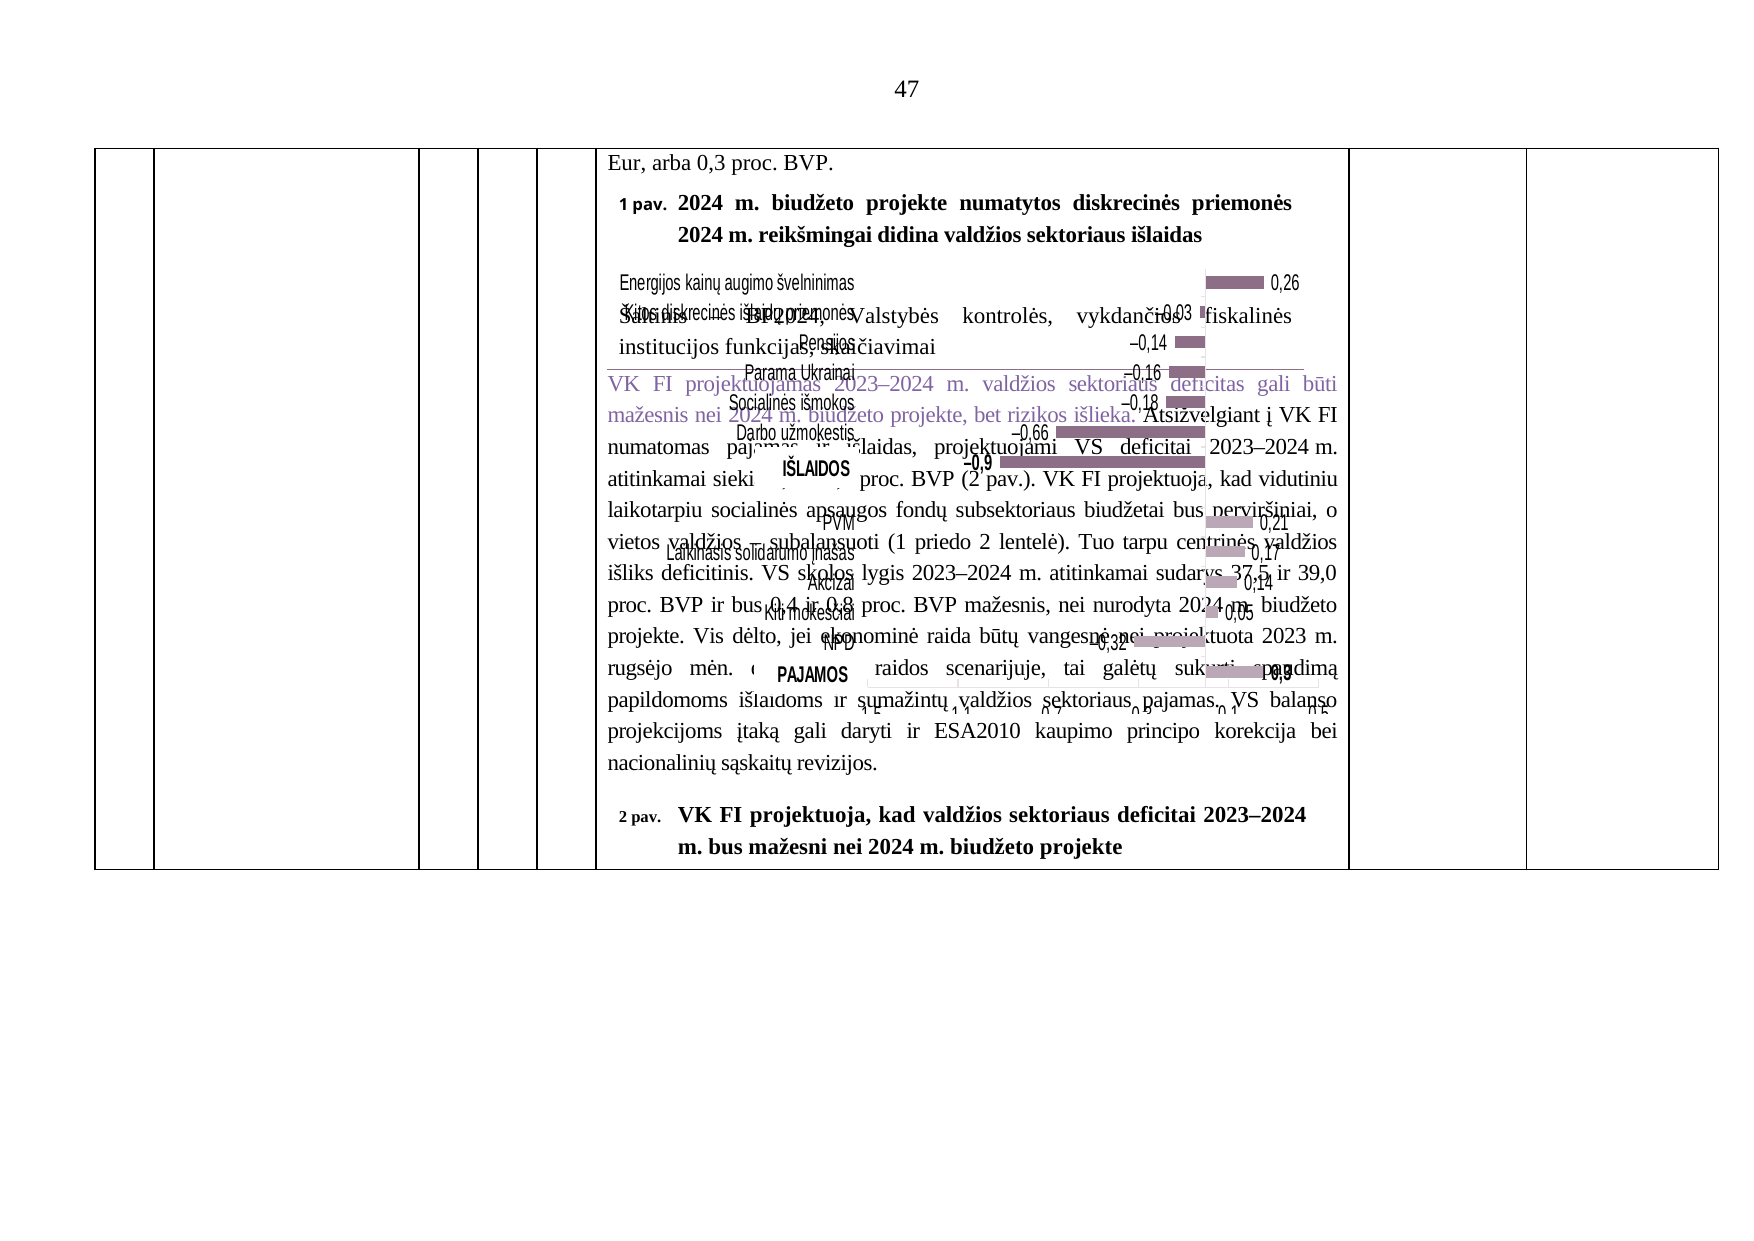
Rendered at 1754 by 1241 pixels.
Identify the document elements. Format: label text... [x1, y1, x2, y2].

table_header 2024 m. biudžeto projekte numatytos diskrecinės priemonės 2024 m. reikšmingai didina valdžios sektoriaus išlaidas [607, 181, 1304, 264]
table_cell [155, 149, 418, 868]
table_cell [607, 264, 1304, 295]
table_cell [1527, 149, 1718, 868]
table_cell [479, 149, 536, 868]
table_cell Šaltinis – BP2024, Valstybės kontrolės, vykdančios fiskalinės institucijos funkcijas, skaičiavimai [1206, 295, 1304, 369]
table_cell [1350, 149, 1526, 868]
table_cell [420, 149, 477, 868]
table_header VK FI projektuoja, kad valdžios sektoriaus deficitai 2023–2024 m. bus mažesni nei 2024 m. biudžeto projekte [607, 793, 1319, 868]
table_cell Šaltinis – BP2024, Valstybės kontrolės, vykdančios fiskalinės institucijos funkcijas, skaičiavimai [607, 295, 1205, 369]
table_cell 2024 m. numatant reikšmingą ekonomikos skatinimą, be tvarių pajamų šaltinių tolesnis išlaidų didinimas keltų riziką nesilaikyti mastrichto kriterijaus ateityje Valstybės kontrolė, vykdydama biudžeto politikos kontrolės institucijos funkcijas (toliau – VK FI), teikia Seimui savo išvadą dėl Lietuvos Respublikos 2024 metų valstybės biudžeto ir savivaldybių biudžetų finansinių rodiklių patvirtinimo įstatymo projekto. Atsižvelgiant į susiaurintą fiskalinės drausmės taisyklių taikymą, VK FI vertinimu, 2023–2024 m. valdžios sektoriaus biudžetai, tikėtina, atitiks fiskalinės sutarties įgyvendinimo konstituciniame įstatyme keliamus reikalavimus. Metams, kuriais taikomos išskirtinės aplinkybės, struktūrinio postūmio užduotys nenustatomos. Nuo 2020 m. Lietuvoje galioja išskirtinės aplinkybės, dėl kurių taikymo galima formuoti didesnį, nei leistų fiskalinės drausmės taisyklės, valdžios sektoriaus deficitą. Vyriausybė, geopolitinei situacijai išliekant įtemptai, nusprendė neinicijuoti jų atšaukimo ir 2024 m. Vis dėlto, remiantis 2024 m. biudžeto projektu, net be paramos Ukrainai ir įvertinus nepalankaus ekonominio ciklo poveikį, valdžios sektoriaus balansas neatitiktų fiskalinės drausmės reikalavimų. Taip pat, VK FI vertinimu, jei ir toliau būtų priimami įprasti sprendimai dėl neapmokestinamojo pajamų dydžio, socialinių išmokų ar viešojo sektoriaus darbuotojų atlyginimų didinimo 2025–2026 m., tai galėtų priartinti deficitą prie Mastrichto kriterijaus ribos. Augant skolai ir palūkanų normoms, valdžios sektoriaus finansų tvarumo užtikrinimui reikalingi papildomi tvarūs pajamų šaltiniai. Lietuva yra tarp nedaugelio euro zonos šalių, kurios didina savo valdžios sektoriaus deficitą 2024 m. Ne tik parama Ukrainai lemtų nacionalinių fiskalinės drausmės taisyklių nesilaikymą 2024 m., jei išskirtinės aplinkybės nebūtų taikomos 2024 m. numatomas stipresnis šalies ekonomikos skatinimas nei 2023 m. Be papildomų tvarių pajamų šaltinių ir VK FI projektuojant tolesnį ilgalaikių išlaidų augimą, kyla rizika nesilaikyti fiskalinės drausmės 2025–2026 m. VK FI projektuojant augantį valdžios sektoriaus deficitą, valstybės skola 2026 m. gali didėti iki beveik 46 proc. BVP . Lietuva yra tarp nedaugelio euro zonos šalių, kurios didina savo valdžios sektoriaus deficitą 2024 m. 2024 m. Lietuvos biudžeto projekte (BP2024) pateiktas valdžios sektoriaus (VS) pajamų lygis remiasi naujausiomis ekonominės raidos scenarijaus projekcijomis, kurias rugsėjo mėn. VK FI patvirtino kaip atsargias. Šiuo makroekonominiu scenarijumi sudarydama savo fiskalinių rodiklių prognozes remiasi ir VK FI. 2024 m. Lietuvos biudžeto projekte numatytos fiskalinės politikos priemonės 2024 m., tokios kaip socialinių išmokų, atlyginimų viešojo sektoriaus darbuotojų grupėms didinimas ar kitos, gali teigiamai paveikti makroekonominių rodiklių bazes. Tai galėtų prisidėti prie didesnių VS pajamų nei numatyta BP2024. VK FI vertinimu, 2024 m. biudžeto projekte numatytos 2023–2024 m. valdžios sektoriaus pajamos yra suprojektuotos atsargiai. 2024 m. biudžeto projekte numatoma, kad pajamų iš GPM, PVM, akcizų ir pelno mokesčių (PM) planai 2023 m. bus viršyti. Pagrindinės to priežastys: 2023 m. sausio–rugsėjo mėn. pajamų iš GPM, PVM, akcizų ir PM vykdymas yra geresnis nei planuota 2023 m. biudžeto įstatyme ir yra didesnis nei daugiametis vidurkis. Prie to prisidėjo tai, kad įmonės nesinaudojo mokesčių atidėjimo priemone, taip pat didesnės darbo užmokesčio fondo ir BVP to meto kainomis rodiklių projekcijos, nei 2022 m. rugsėjo mėn. ERS. Atsižvelgiant į tai, VK FI vertinimu, 2023 m. VS mokestinės pajamos galėtų būti 0,4 proc. BVP didesnės nei BP2024. VK FI numatant didesnes 2023 m. pajamas ir atsižvelgiant į ekspertinį vertinimą dėl teigiamų rizikų ekonominei raidai, 2024 m. mokestinės pajamos galėtų būti didesnės 0,3 proc. BVP, nei numatoma BP2024 (1 priedo 1 lentelė). Atsižvelgiant į fiskalinės politikos sprendimus, VK FI 2024 m. projektuoja beveik 1 proc. BVP didesnes valdžios sektoriaus išlaidas nei 2023 m. 2023 m. biudžeto įstatyme dalinei elektros kainos subsidijai namų ūkiams ir verslo subjektams buvo numatyta 889 mln. Eur (1,2 proc. BVP). Remiantis 2024 m. biudžeto projektu 2023 m. minėtos priemonės poreikis sieks 195,7 mln. Eur (0,3 proc. BVP). Be to, 2023 m. sausio–rugsėjo mėn. buvo panaudota mažiau ES struktūrinių fondų lėšų: vykdymas šiuo laikotarpiu sudarė apie trečdalį 2023 m. biudžeto įstatyme numatytų srautų. Rengiant 2023 m. VS išlaidų projekcijas, VK FI atsižvelgė į šią informaciją ir daugiametį planų vykdymą. Projektuojant 2024 m. VS išlaidas VK FI įtraukė 2024 m. biudžeto projekte numatytas diskrecines priemones. 2024 m. VK FI projektuojamos išlaidos sieks 40,7 proc. BVP ir bus 0,2 proc. mažesnės nei BP2024. VK FI darė prielaidą, kad, atsižvelgiant į daugiametį planų vykdymą, projektuojamos išlaidos investicijoms ir tarpiniam vartojimui bus įgyvendintos mažesne apimtimi ir atitinkamai sieks 5,3 ir 4,1 proc. BVP (0,1 proc. BVP mažiau). 2024 m. biudžeto projekte numatytos diskrecinės priemonės neigiamai veiks valdžios sektoriaus balansą. Didžioji išlaidų dalis skirta gyventojų pajamų didinimui. Numatytos diskrecinės priemonės didins 2024 m. VS išlaidas ir neigiamai veiks balansą 0,69 mlrd. Eur, arba 0,9 proc. BVP (1 pav.). Didžiausią teigiamą poveikį VS balansui turės pajamos iš PVM dėl nustosiančios galioti lengvatos maitinimo paslaugoms, laikinojo solidarumo įnašo bei su žaliąja pertvarka susiję ir kiti akcizų pakeitimai (atitinkamai 140,6; 130,0; 105,7 mln. Eur). 241,2 mln. Eur, arba 0,3 proc. BVP, pajamų bus surinkta mažiau dėl neapmokestinamo pajamų dydžio (NPD) didinimo, todėl bendras diskrecinių pajamų priemonių poveikis VS balansui sieks 194,2 mln. Eur, arba 0,3 proc. BVP. VK FI projektuojamas 2023–2024 m. valdžios sektoriaus deficitas gali būti mažesnis nei 2024 m. biudžeto projekte, bet rizikos išlieka. Atsižvelgiant į VK FI numatomas pajamas ir išlaidas, projektuojami VS deficitai 2023–2024 m. atitinkamai siekia 1,5 ir 2,5 proc. BVP (2 pav.). VK FI projektuoja, kad vidutiniu laikotarpiu socialinės apsaugos fondų subsektoriaus biudžetai bus perviršiniai, o vietos valdžios – subalansuoti (1 priedo 2 lentelė). Tuo tarpu centrinės valdžios išliks deficitinis. VS skolos lygis 2023–2024 m. atitinkamai sudarys 37,5 ir 39,0 proc. BVP ir bus 0,4 ir 0,8 proc. BVP mažesnis, nei nurodyta 2024 m. biudžeto projekte. Vis dėlto, jei ekonominė raida būtų vangesnė nei projektuota 2023 m. rugsėjo mėn. ekonominės raidos scenarijuje, tai galėtų sukurti spaudimą papildomoms išlaidoms ir sumažintų valdžios sektoriaus pajamas. VS balanso projekcijoms įtaką gali daryti ir ESA2010 kaupimo principo korekcija bei nacionalinių sąskaitų revizijos. BP2024 projektuojamas 2024 m. valdžios sektoriaus deficitas nesieks 3 proc. BVP Mastrichto kriterijaus ribos, tačiau bus didesnis, nei 2023 m. Analizuojant 2024 m. euro zonos (EZ) šalių biudžetų projektus pastebima, kad daugumos jų projektuojami VS deficitai 2024 m. yra mažesni nei 2023 m. Daugelis EZ šalių taip pat planuoja laikytis Mastrichto kriterijaus (3 pav.). 2. Ne tik parama Ukrainai lemtų Nacionalinių fiskalinės drausmės taisyklių nesilaikymą 2024 m., jei išskirtinės aplinkybės nebūtų taikomos Vyriausybei neinicijavus išskirtinių aplinkybių atšaukimo, nacionalinių fiskalinės drausmės taisyklių taikymas 2024 m. išlieka susiaurintas. Išskirtinės aplinkybės Lietuvoje galioja nuo 2020 m. kovo mėn., kai prasidėjo COVID-19 pandemija. 2022-09-20 VK FI paskelbė išvadą dėl susidariusios padėties atitikties išskirtinių aplinkybių sąvokai, kurioje patvirtino Finansų ministerijos inicijuotą išskirtinių aplinkybių, kurios buvo susidariusios dėl COVID-19 pandemijos, atšaukimą ir 2022 m. susiklosčiusios geopolitinės situacijos ir jos galimo neigiamo poveikio valdžios sektoriaus finansų būklei atitiktį išskirtinių aplinkybių sąvokai. Remiantis KĮ 7 str. 2 d., išskirtinių aplinkybių nustatymą ir atšaukimą inicijuoja Vyriausybė. Neatšaukus išskirtinių aplinkybių, 2024 m. nebus taikomos KĮ nustatytos VS deficitą ribojančios taisyklės. Toks sprendimas BP2024 grindžiamas karo Ukrainoje poveikiu viešiesiems finansams. Vis dėlto, kaip VK FI yra minėjusi, nors neapibrėžtumo, ypač dėl karo eigos, išlieka daug, tačiau tinkama valstybės finansų priežiūra ir išlaikyta fiskalinė erdvė didina galimybes tinkamai reaguoti į kylančius iššūkius. Grįžimas prie visų fiskalinės drausmės taisyklių (FDT) taikymo prisidėtų prie valstybės fiskalinio tvarumo užtikrinimo. ES šalyse nuo 2024 m. grįžtama prie bendrų fiskalinės drausmės taisyklių laikymosi. Nustojus galioti bendrajai Stabilumo ir augimo pakto išlygai nominalus VS deficitas nuo 2024 m. negalės būti didesnis nei 3 proc. BVP. Atsižvelgiant į susiaurintą fiskalinės drausmės taisyklių taikymą, VK FI vertinimu, 2023–2024 m. valdžios sektoriaus biudžetai, tikėtina, atitiks Konstituciniame įstatyme keliamus reikalavimus (1 lentelė). Išskirtinių aplinkybių laikotarpiu perteklinio VS ir VS išlaidų augimo ribojimo taisyklės nėra taikomos. VK FI įvertintas struktūrinis VSDF biudžeto balansas 2023 ir 2024 m. sieks atitinkamai 1,3 ir 1,2 proc. BVP. VSDF biudžetas atitinka KĮ 4 str. 3 d. keliamus reikalavimus, nes numatomas teigiamas šio subsektoriaus struktūrinis balansas. Įvertintas struktūrinis PSDF biudžeto balansas 2023 ir 2024 m. sieks atitinkamai 0,0 ir 0,2 proc. BVP. Remiantis KĮ 4 str. 2 d., šio fondo biudžetas turi būti planuojamas taip, kad, sprendžiant pagal struktūrinio balanso rodiklį, jis būtų perteklinis arba subalansuotas. Savivaldybių biudžetų atitiktis fiskalinės drausmės taisyklėms bus vertinama 2024 m. I pusmetį. Metams, kuriais taikomos išskirtinės aplinkybės, struktūrinio postūmio užduotys nenustatomos. Remiantis biudžeto projekto duomenimis, jei išskirtinės aplinkybės negaliotų, perteklinio valdžios sektoriaus taisyklės 2024 m. būtų nesilaikoma net eliminavus paramą Ukrainai. Kaip minėta anksčiau, išskirtinių aplinkybių laikotarpiu VS deficitą ribojančios fiskalinės drausmės taisyklės nėra taikomos. Vis dėlto, VK FI vertinimu, išskirtinių aplinkybių tolesnio taikymo pagrindu laikant geopolitinę situaciją, svarbu įvertinti, ar deficitas auga dėl šios priežasties. Biudžeto projekte 2024 m. planuojamos diskrecinės laikinosios išlaidų priemonės susijusios su parama Ukrainai, kurios sudaro 0,4 proc. BVP. Atsižvelgus į Finansų ministerijos produkcijos atotrūkio nuo potencialo įvertį ir eliminavus paramos Ukrainai priemones, struktūrinis deficitas viršytų vidutinio laikotarpio tikslą (VLT) (4 pav.). Vidutinio laikotarpio tikslas yra rodiklis, kuris riboja struktūrinio balanso dydį. KĮ numatyta galimybė VLT nustatyti ne didesnį nei 1 proc. BVP struktūrinį deficitą arba siektiną struktūrinį VS perteklių. Šiuo metu Lietuvoje nustatytas –1 proc. BVP VLT. Vis dėlto, svarbu atkreipti dėmesį į atotrūkio nuo potencialo vertinimo neapibrėžtumą ir svyruojančias šio įverčio projekcijas. Pažymėtina, kad net deficitui esant mažesniam nei prognozuojama BP2024, dėl pasikeitusios ciklinės komponentės reikšmės gali būti, kad struktūrinis deficitas viršytų 1 proc. BVP. Struktūrinio deficito augimą 2024 m. patvirtina ir spartus neto išlaidų augimas, kuris viršija ilgametį potencialaus BVP augimo tempą (5 pav.). Norint mažinti struktūrinį VS deficitą, šios išlaidos turėtų augti lėčiau nei daugiametis potencialaus BVP to meto kainomis augimas arba galėtų augti sparčiau, jeigu būtų finansuojamos papildomomis pajamų priemonėmis. Į spartų išlaidų augimą dėmesį atkreipė ir EK. Vertindama 2023 m. biudžeto projektą ji pažymėjo, kad pirminių nacionalinėmis lėšomis finansuojamų einamųjų išlaidų augimo tempas neatitinka Tarybos rekomendacijų. 3. 2024 M. NUMATOMAS STIPRESNIS ŠALIES EKONOMIKOS SKATINIMAS NEI 2023 M. Neįtraukiant laikinųjų priemonių įtakos, fiskalinė politika skatins ekonomiką 2023–2024 m. VK FI numato neigiamą produkcijos atotrūkį ir projektuoja 1,1 proc. BVP 2023 m. struktūrinio VS pirminio balanso (SPB) metinį pokytį (2 priedas). Tai rodo, kad fiskalinė politika yra prociklinio konsolidavimo srityje. 2024 m. neigiamas SPB pokytis reiškia anticiklinės skatinančios fiskalinės politikos kryptį. Prie vienkartinių veiksnių priskiriant laikinąsias priemones (t. y. paramos Ukrainai, energijos kainų augimo poveikio sušvelninimo ir kitas) ir taip eliminuojant jas vertinant struktūrinį balansą, fiskalinis impulsas 2023–2024 m. išlieka skatinantis (6 pav.). Ekonomikai esant žemiau savo potencialaus lygio, jos skatinimas yra galimas. Svarbu tai, kad skatinimas remtųsi ir investicinėmis išlaidomis. Pažymėtina, kad BP2024 numatoma, kad tiek 2023 m., tiek 2024 m. bus išlaikytas apie 1 proc. BVP didesnis investicijų lygis nei 2022 m. Atkreiptinas dėmesys, kad 2024 m. projektuojant ekonomikos augimą, fiskalinis impulsas be laikinųjų priemonių yra stipresnis nei 2023 m., kai numatomas realaus BVP susitraukimas. Vis dėlto, esantis neapibrėžtumas dėl ekonomikos raidos apsunkina ekonomikos ciklo padėties vertinimą, o 2023 m. spalio 2 d. įvykusi nacionalinių sąskaitų revizija taip pat gali prisidėti prie produkcijos atotrūkio peržiūros ateityje. 4. Be papildomų Tvarių pajamų šaltinių ir VK FI projektuojant tolesnį ilgalaikių išlaidų augimą, kyla rizika nesilaikyti fiskalinės drausmės 2025–2026 m. Kasmet priimami sprendimai, kurie didina ilgalaikes valdžios sektoriaus išlaidas. Biudžeto projekte numatomos augančios ilgalaikės išlaidos 2024 m., kurios didžiąja dalimi skirtos atlyginimų didinimui viešojo sektoriaus darbuotojams ir socialinėms išmokoms (7 pav.). Pažymėtina, kad ilgalaikio pobūdžio išlaidos per 2018–2022 m. laikotarpį vidutiniškai sudarė 1,3 proc. BVP. Didžiąją dalį 2024 m. ilgalaikių pajamų priemonių sudaro netekimai dėl NPD (0,3 proc. BVP), o 2018–2022 m. laikotarpiu vidutiniškai sudarė 0,1 proc. BVP. Siekdama iliustruoti įprastai kasmet priimamų diskrecinių sprendimų įtaką 2025–2026 m. VS balanso ir skolos rodikliams, VK FI parengė du 2025–2026 m. scenarijus: nesikeičiančios politikos ir hipotetinį (2 lentelė). Pagal VK FI hipotetinį scenarijų, 2025–2026 m. išlaidų lygis būtų didesnis nei 2024 m. 2016–2022 m. laikotarpiu darbo užmokestis sudarė apie 28,0 proc. visų VS išlaidų, arba apie 10,1 proc. BVP (8 pav.). Didžiausia jų dalis buvo skirta švietimo ir sveikatos apsaugos sričių darbuotojams (15,5 proc. visų išlaidų, arba 5,7 proc. BVP). Išlaidos kompensacijai dirbantiesiems įprastai didinamos. Atsižvelgiant į tai ir į priimtus įsipareigojimus didinti darbo užmokestį sveikatos​ ir švietimo​ srityse, VK FI projektuoja, kad išlaidos kompensacijai dirbantiesiems šiose srityse 2024 m. sudarys 6,5 proc. BVP. 2025–2026 m. jos toliau augs ir sudarys apie 6,6 proc. BVP. Taip pat daroma prielaida, kad bus didinamos ir socialinės išmokos. Lyginant su nesikeičiančios politikos scenarijumi, numatomos 0,1 ir 0,2 proc. BVP didesnės išlaidos kompensacijai dirbantiesiems ir 0,5 ir 0,8 proc. BVP socialinėms išmokoms (1 priedo 1 lentelė). Dėl visuomenės senėjimo, tikėtina, ateityje kils vis daugiau iššūkių siekiant finansuoti didėjančius įsipareigojimus pensijų išmokoms. 2023 m. pradžioje didžiausias nuolatinių gyventojų skaičius Lietuvoje buvo 60–64 m. amžiaus grupėje ir siekė 222,2 tūkst. (9 pav.). Daugiau nei po 205 tūkst. buvo 50–54 ir 55–59 m. amžiaus grupėse. Tokia gyventojų amžiaus struktūra įspėja apie netolimoje ateityje reikšmingai padidėsiantį pensinio amžiaus žmonių skaičių. Ilguoju laikotarpiu (per ateinančius 30 m.), remiantis Eurostato sudarytomis demografinėmis EUROPOP2023 (bazinio scenarijaus) projekcijomis, Lietuvoje ypač sumažės 15–64 m. ir išaugs 65 m. ir vyresnių gyventojų skaičius. Tai reiškia, kad vienam pagyvenusiam asmeniui teks du darbingo amžiaus asmenys, kai 2023 m. šis skaičius siekė 3,3. Numatyta, kad senatvės pensijos amžius bus palaipsniui didinamas, kol 2026 m. pasieks 65 metų ribą ir moterims, ir vyrams. Remiantis minėtomis EUROPOP2023 projekcijomis, šis didinimas leis išlaikyti stabilų pensinio amžiaus gyventojų skaičių iki 2026 m. (10 pav.). Tačiau dėl minėtų gausių kohortų, šis skaičius vėliau pradės sparčiai augti, o tai lems didėjančius socialinio draudimo įsipareigojimus pensijų išmokoms. Atitinkamai, gali kilti vis daugiau iššūkių siekiant išlaikyti turimą pajamų pakeitimo normą​. Valstybės kontrolės, vykdančios fiskalinės institucijos funkcijas, vertinimu, priimant sprendimus, kurie veikia pensijų sistemos tvarumą, svarbu atsižvelgti į šiuos iššūkius ir numatyti ilgalaikius pajamų šaltinius. VK FI projektuojamas 2025–2026 m. valdžios sektoriaus pajamų lygis išliks žemesnis nei ES šalių vidurkis. VS pajamų lygis 2025–2026 m. pagal hipotetinį scenarijų galėtų išlikti toks pat kaip ir nesikeičiančios politikos scenarijaus atveju. VK FI vertinimu, praradimus dėl didinamo NPD kompensuotų dėl galimų socialinių išmokų ir darbo užmokesčio didinimo išaugusios namų ūkių pajamos ir vartojimas. Nors VS pajamų lygis ir nepasikeistų, VK FI vertinimu, jis išliktų žemesnis nei kitose ES šalyse. ES VS pajamų vidurkis 2022 m. sudarė 46,4 proc. BVP, kai 2026 m. VK FI prognozuojamos VS pajamos sudaro 37,5 proc. BVP (BP2024 – 37,7 proc. BVP). Didesnis pajamų lygis būtinas, siekiant kokybiškų viešųjų paslaugų. Atsižvelgiant į tai, kad visuomenei svarbių sričių finansavimas be papildomų pajamų šaltinių galėtų lemti išlaidų augimo ribojimą arba fiskalinės drausmės taisyklių nesilaikymą, būtina ieškoti papildomų pajamų šaltinių. Viena tokių iniciatyvų buvo 2023 m. Vyriausybės pasiūlyti mokestiniai pakeitimai, kurių patvirtinimas, tikėtina, prisidėtų prie paprastesnės ir neutralesnės mokesčių sistemos kūrimo. Vis dėlto, valdžios sektoriaus pajamų ir BVP santykiui padidinti reikalingi papildomi pasiūlymai. Tarptautinės institucijos rekomenduoja didinti perskirstomą pajamų dalį pirmiausiai plečiant turto mokesčius. Pavyzdžiui, VS pajamos iš turto 2022 m. Lietuvoje sudarė 0,4 proc. BVP, o ES vidurkis sudaro apie 0,8 proc. BVP. Taip pat dėl taikomų lengvatų GPM, PM, PVM ir akcizams (neįtraukus NPD) valstybės biudžeto pajamos 2015 m. buvo mažesnės 2,1 proc. BVP, o 2022 m. 3,8 proc. BVP. Valdžios sektoriaus deficitas 2025–2026 m. galėtų būti apie 3 proc. BVP. Kadangi nėra priimta sprendimų dėl neapmokestinamojo pajamų dydžio, socialinių išmokų ar viešojo sektoriaus darbuotojų atlyginimų didinimo 2025–2026 m., biudžeto projekte neatsispindi jų įtaka. VK FI vertinimu, jei šie sprendimai būtų priimti, valdžios sektoriaus deficitas 2025 m. būtų 2,9 proc. BVP, o 2026 m. siektų 3,6 proc. BVP (11 pav.). Pagal nesikeičiančios politikos scenarijų, 2025–2026 m. atitinkamai siektų 2,2 ir 2,4 proc. BVP. Kyla rizika, kad 2025–2026 m. nebus laikomasi fiskalinės drausmės taisyklių. Jei 2025 m. išskirtinės aplinkybės nebūtų taikomos ir 2024 m. struktūrinis deficitas būtų žemiau vidutinio laikotarpio tikslo, 2025 m. reikėtų nustatyti struktūrinio postūmio užduotis, t. y. struktūrinio balanso rodiklis turėtų judėti vidutinio laikotarpio tikslo link. BP2024 nurodoma, kad 2025 m. struktūrinis deficitas gilės, o tokia dinamika prieštarautų šiam reikalavimui. Remiantis nesikeičiančios politikos BP2024 fiskalinių rodiklių 2025–2026 m. projekcijomis ir VK FI atotrūkio nuo potencialo įverčiu, perteklinio VS taisyklė nebūtų pažeista, nes struktūrinis deficitas neviršytų 1 proc. BVP (3 priedas). Vis dėlto, VK FI hipotetinio scenarijaus išsipildymo atveju, 2025–2026 m. struktūrinis balansas viršytų vidutinio laikotarpio tikslą (12 pav.). Taip pat, pagal VK FI hipotetinį scenarijų, 2025 m. deficitas būtų artimas Mastrichto kriterijui, reikalaujančiam, kad šalies nominalus deficitas neviršytų 3 proc. BVP, o 2026 m. projektuojamas deficitas viršytų šią ribą. Jei VK FI hipotetinis scenarijus išsipildytų, kiltų rizika, kad Europos Komisija tokiu atveju galėtų nuspręsti Lietuvai taikyti perviršinio deficito procedūrą. 5. VK FI projektuojant augantį valdžios sektoriaus deficitą, valstybės skola 2026 m. gali didėti iki beveik 46 proc. BVP Numatoma, kad valdžios sektoriaus skola vidutiniu laikotarpiu didės, jos augimą dar labiau spartintų galimi diskreciniai sprendimai. VK FI, remdamasi Tarptautinio valiutos fondo (TVF) metodika​, projektuoja, kad šis rodiklis 2023–2024 m. sieks atitinkamai 37,5 ir 39,0 proc. BVP (13 pav.). 2024 m. VS skolos augimą švelnins mažesnis, nei planuota 2023 m. biudžeto įstatyme, 2023 m. VS deficitas. 2023 m. sukauptas skolintų lėšų likutis valstybės biudžeto išlaidų finansavimo poreikį 2024 m. mažins apie 1,6 mlrd. Eur (2,1 proc. BVP)​. Pagal VK FI projektuojamą nesikeičiančios politikos scenarijų, VS skola likusiu vidutiniu laikotarpiu toliau augs ir 2026 m. sieks 43,8 proc. BVP. Vis dėlto, galimi diskreciniai sprendimai, tikėtina, lems dar spartesnį skolos augimą minėtu laikotarpiu. Pagal VK FI projektuojamą hipotetinį scenarijų, šis rodiklis 2025–2026 m. siektų atitinkamai 42,8 ir 45,7 proc. BVP. BP2024 numatyta, kad pagal nesikeičiančios politikos scenarijų 2026 m. VS skola augs iki 44,5 proc. BVP. 2023-09-21 Finansų ministerija paskelbė valdžios sektoriaus skolos ir finansų tvarumo ataskaitą. VK FI palankiai vertina atliktą analizę ir mano, kad sukurtu analitiniu įrankiu galėtų būti prisidedama prie platesnės diskusijos dėl fiskalinės politikos sprendimų ilgalaikio poveikio valstybės skolos dinamikai. Valdžios sektoriaus skolos ir BVP santykį 2023–2026 m. labiausiai didins pirminis deficitas, kurio finansavimas tampa vis brangesnis. Pagal VK FI projektuojamą hipotetinį scenarijų, minėtu laikotarpiu pirminis VS deficitas skolą kasmet didins vis labiau: nuo 1,0 proc. BVP 2023 m. iki 2,5 proc. BVP 2026 m. (14 pav.). Po numatomo ekonomikos susitraukimo 2023 m. realiojo BVP augimas švelnins skolos augimą. Lėtėjant infliacijai ir brangstant skolinimuisi vidaus ir užsienio rinkose, palanki realiosios palūkanų normos įtaka VS skolai mažės ir jau 2026 m., tikėtina, prisidės prie skolos didinimo (1 priedo 3 lentelė). VK FI projektuoja, kad išlaidos VS skolos palūkanų mokėjimams 2023–2024 m. sieks 344 ir 506 mln. Eur (0,5 ir 0,7 proc. BVP). Tikėtina, kad 2026 m. išlaidos gali padidėti iki 944 mln. Eur (1,1 proc. BVP). Lietuvos Respublikos valstybės kontrolė, vykdydama biudžeto politikos kontrolės institucijos funkcijas, yra atsakinga už Lietuvos Respublikos fiskalinės sutarties įgyvendinimo konstituciniame įstatyme nustatytų fiskalinės drausmės taisyklių laikymosi stebėseną, atliko 2023 m. spalio 6 d. Vyriausybės Seimui pateikto 2024 metų valstybės biudžeto ir savivaldybių biudžetų finansinių rodiklių patvirtinimo įstatymo projekto vertinimą ir parengė išvadą. Vadovaudamasi Lietuvos Respublikos fiskalinės sutarties įgyvendinimo konstitucinio įstatymo 4 str. 1 d. ir valstybės kontrolės įstatymo 8 str. 7 d. 2 punktu, teikia išvadą Lietuvos Respublikos Seimui. [597, 149, 1348, 868]
table_cell [96, 149, 153, 868]
table_cell [538, 149, 595, 868]
